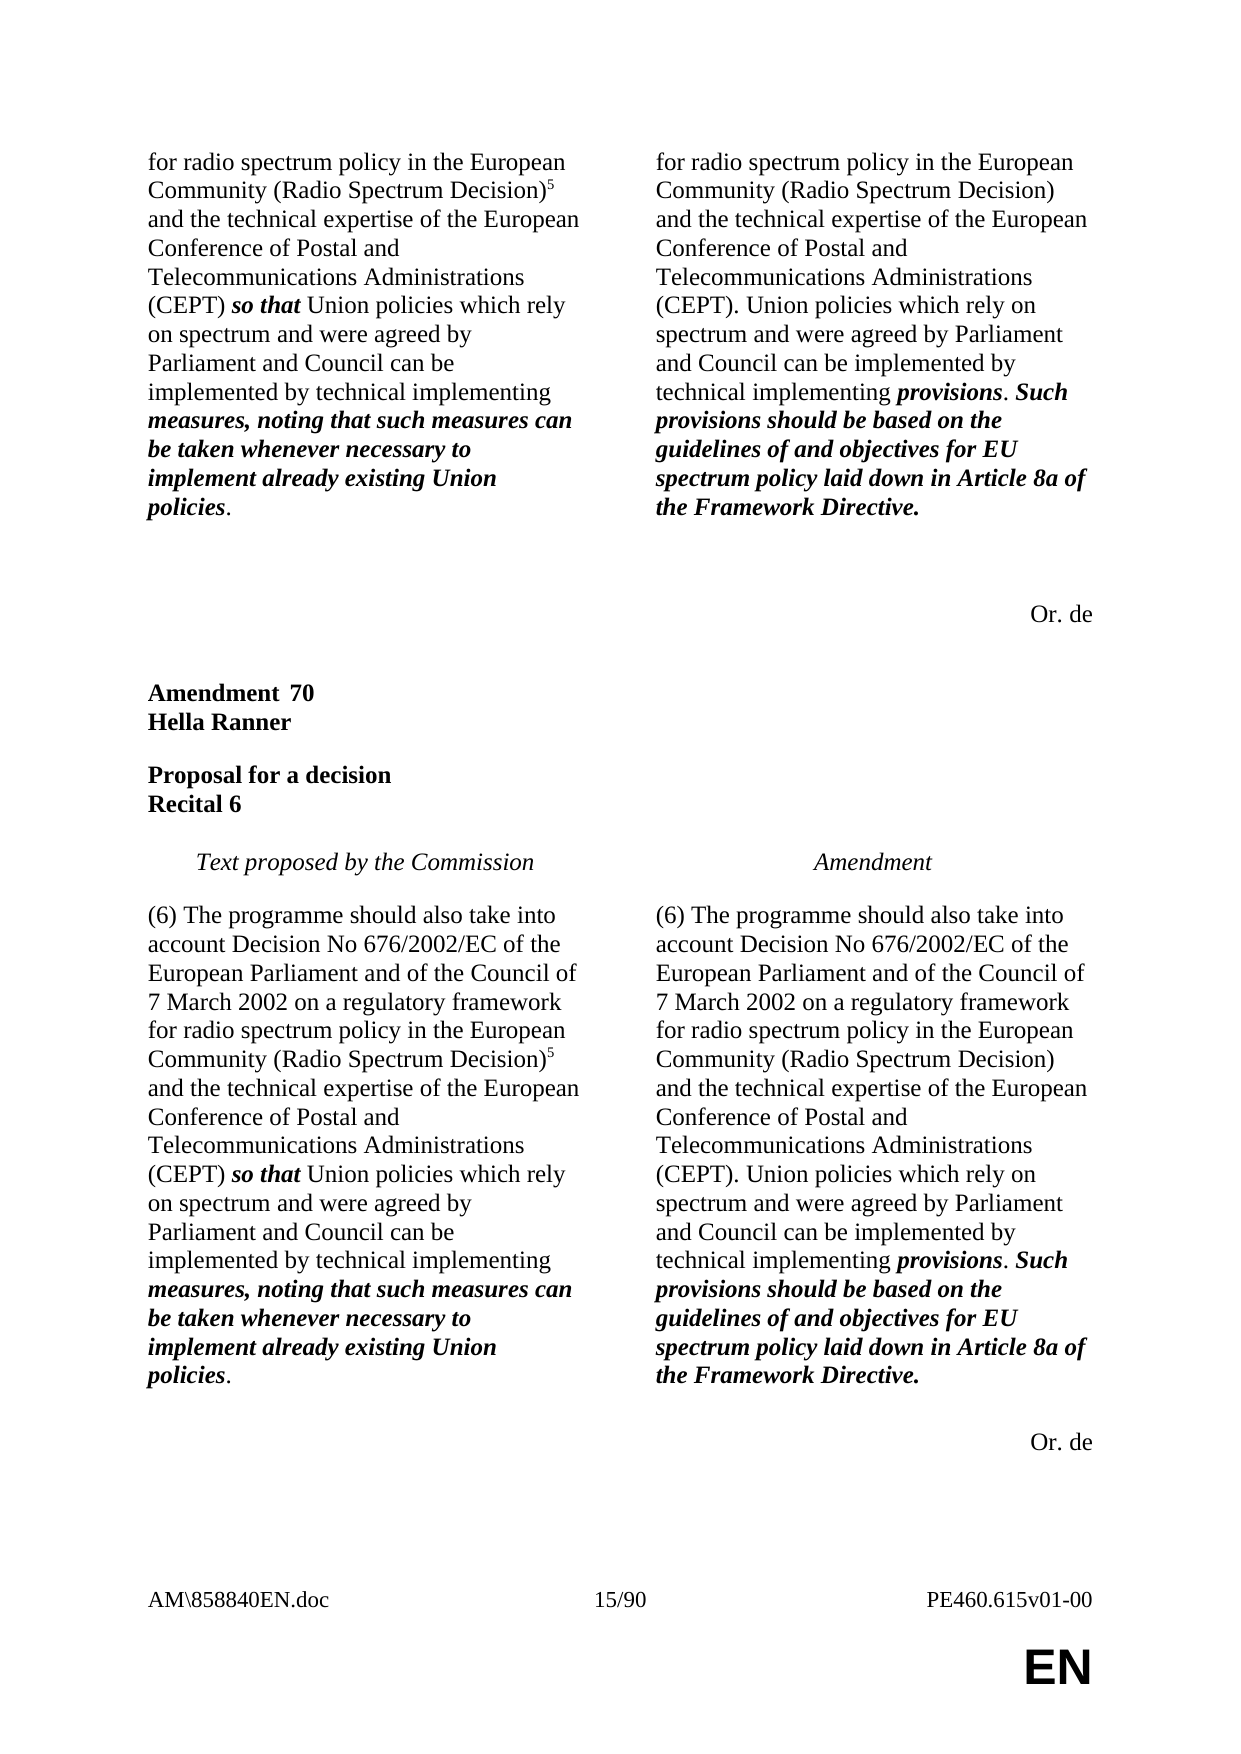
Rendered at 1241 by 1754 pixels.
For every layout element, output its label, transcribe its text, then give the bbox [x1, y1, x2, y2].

table_cell Text proposed by the Commission [112, 847, 620, 901]
text <DocAmend>Proposal for a decision</DocAmend> [148, 761, 1093, 789]
table_cell [112, 533, 620, 574]
table_cell [620, 533, 1128, 574]
table_cell Amendment [620, 847, 1128, 901]
text <Members>Hella Ranner</Members> [148, 707, 1093, 736]
table_cell (6) The programme should also take into account Decision No 676/2002/EC of the European Parliament and of the Council of 7 March 2002 on a regulatory framework for radio spectrum policy in the European Community (Radio Spectrum Decision) and the technical expertise of the European Conference of Postal and Telecommunications Administrations (CEPT). Union policies which rely on spectrum and were agreed by Parliament and Council can be implemented by technical implementing provisions. Such provisions should be based on the guidelines of and objectives for EU spectrum policy laid down in Article 8a of the Framework Directive. [620, 901, 1128, 1402]
table_header [112, 818, 1128, 847]
text Or. <Original>{DE}de</Original> [148, 1427, 1093, 1456]
table_cell for radio spectrum policy in the European Community (Radio Spectrum Decision) and the technical expertise of the European Conference of Postal and Telecommunications Administrations (CEPT). Union policies which rely on spectrum and were agreed by Parliament and Council can be implemented by technical implementing provisions. Such provisions should be based on the guidelines of and objectives for EU spectrum policy laid down in Article 8a of the Framework Directive. [620, 147, 1128, 533]
text Or. <Original>{DE}de</Original> [148, 599, 1093, 628]
text <Article>Recital 6 </Article> [148, 789, 1093, 818]
table_cell for radio spectrum policy in the European Community (Radio Spectrum Decision)5 and the technical expertise of the European Conference of Postal and Telecommunications Administrations (CEPT) so that Union policies which rely on spectrum and were agreed by Parliament and Council can be implemented by technical implementing measures, noting that such measures can be taken whenever necessary to implement already existing Union policies. [112, 147, 620, 533]
text <Amend>Amendment <NumAm>70</NumAm> [148, 678, 1093, 707]
table_cell (6) The programme should also take into account Decision No 676/2002/EC of the European Parliament and of the Council of 7 March 2002 on a regulatory framework for radio spectrum policy in the European Community (Radio Spectrum Decision)5 and the technical expertise of the European Conference of Postal and Telecommunications Administrations (CEPT) so that Union policies which rely on spectrum and were agreed by Parliament and Council can be implemented by technical implementing measures, noting that such measures can be taken whenever necessary to implement already existing Union policies. [112, 901, 620, 1402]
